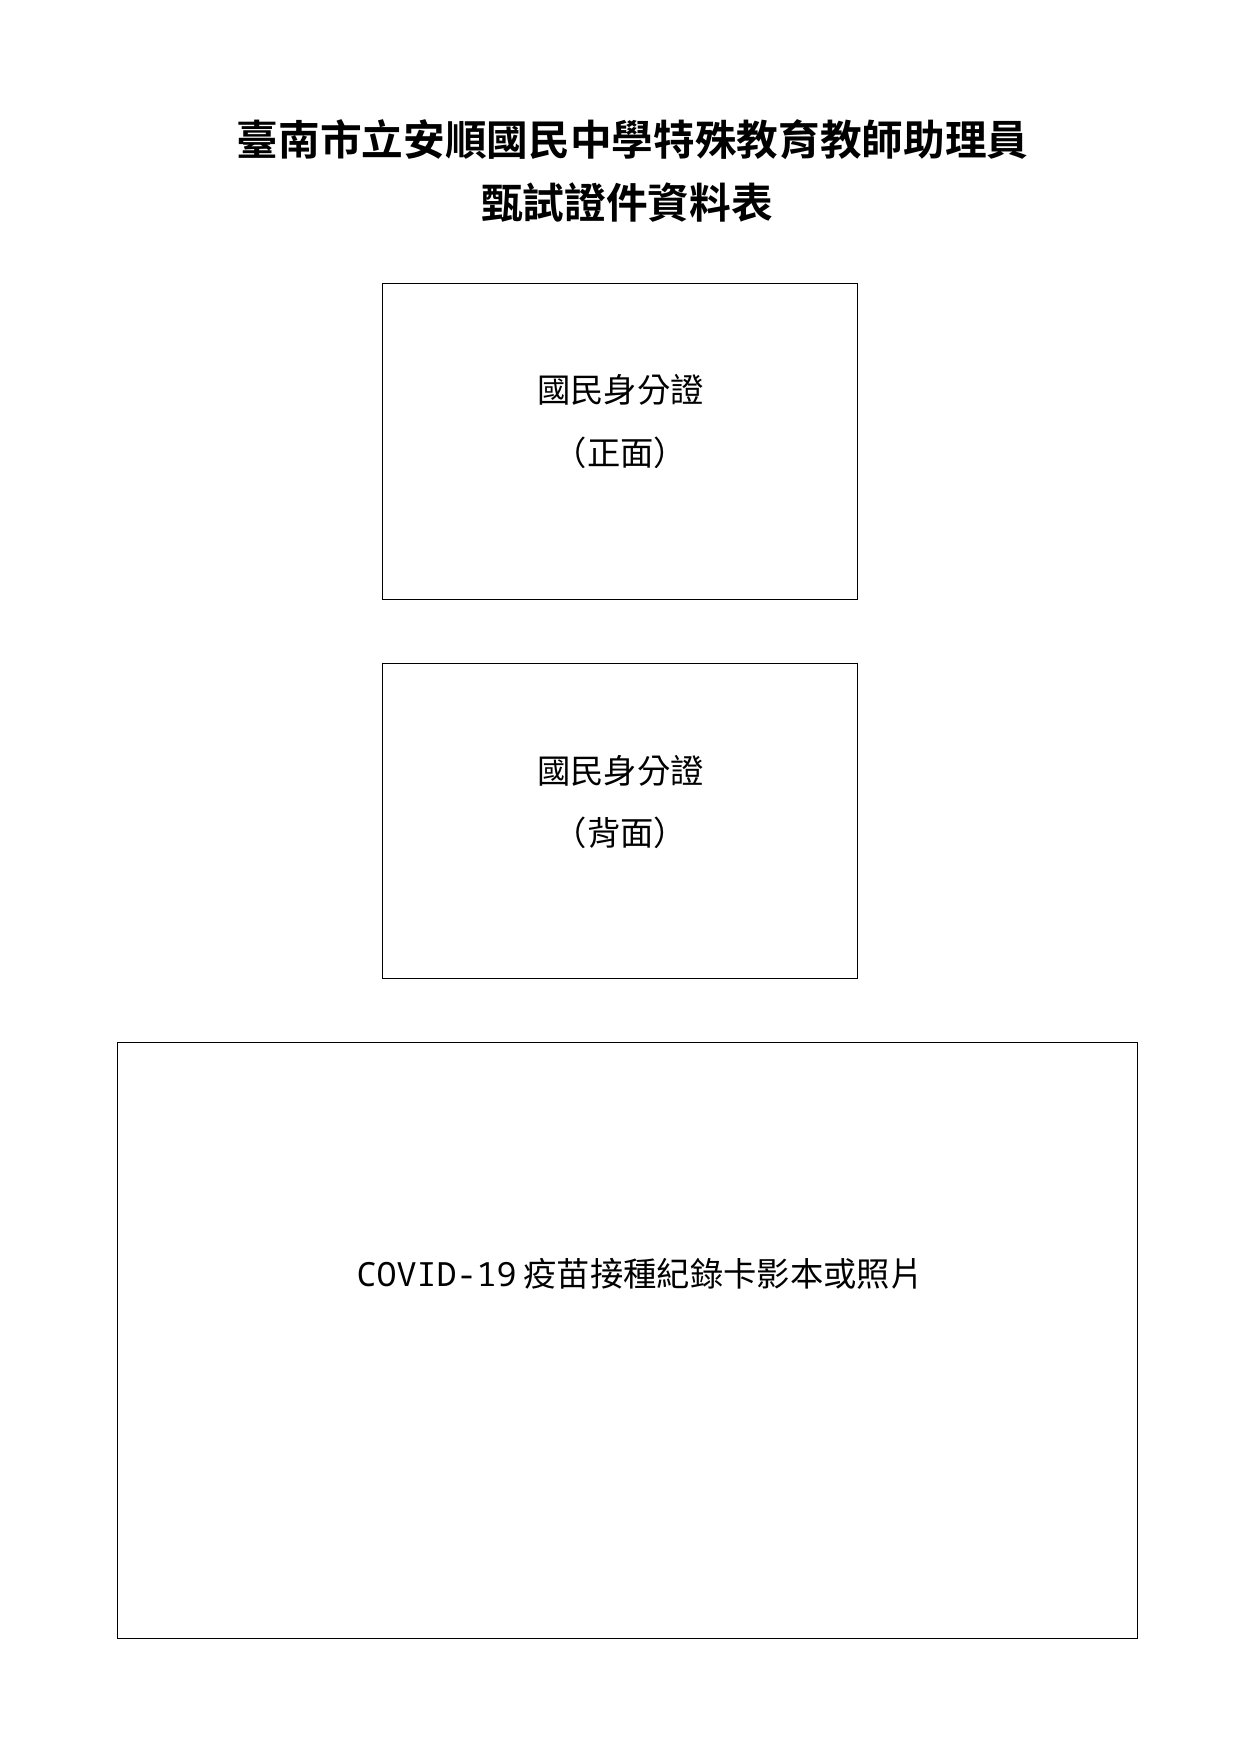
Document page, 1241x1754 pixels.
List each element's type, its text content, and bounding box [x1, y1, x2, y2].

table_header 國民身分證 （正面） [383, 284, 857, 599]
table_cell 國民身分證 （背面） [383, 664, 857, 978]
table_cell [383, 600, 858, 662]
text 甄試證件資料表 [89, 158, 1176, 221]
table_header COVID-19疫苗接種紀錄卡影本或照片 [118, 1043, 1137, 1638]
text 臺南市立安順國民中學特殊教育教師助理員 [89, 96, 1176, 158]
